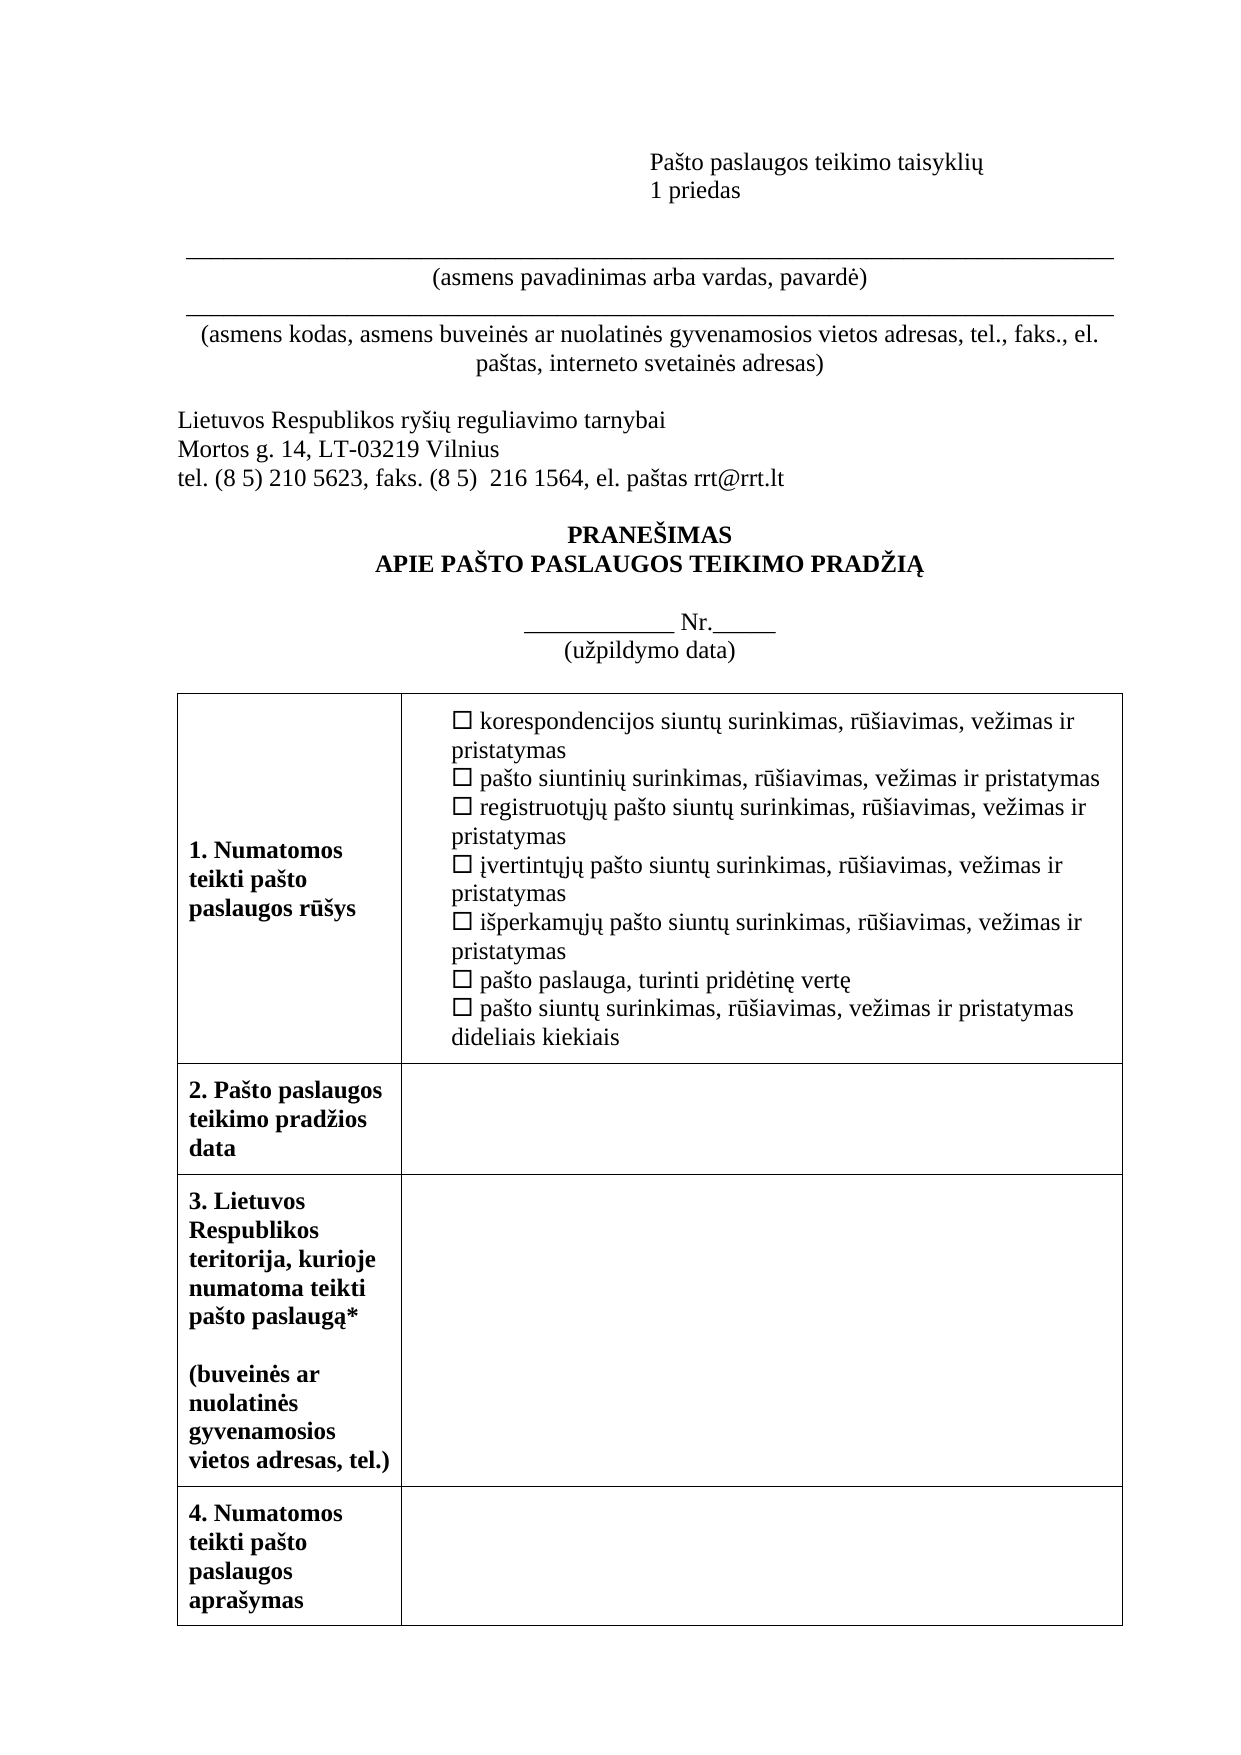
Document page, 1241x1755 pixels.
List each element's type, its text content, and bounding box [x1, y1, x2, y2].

text ____________ Nr._____ [177, 607, 1122, 636]
table_cell [402, 1064, 1122, 1173]
text (užpildymo data) [177, 636, 1122, 664]
text _ [177, 233, 1122, 262]
table_header [] korespondencijos siuntų surinkimas, rūšiavimas, vežimas ir pristatymas [] pašto siuntinių surinkimas, rūšiavimas, vežimas ir pristatymas [] registruotųjų pašto siuntų surinkimas, rūšiavimas, vežimas ir pristatymas [] įvertintųjų pašto siuntų surinkimas, rūšiavimas, vežimas ir pristatymas [] išperkamųjų pašto siuntų surinkimas, rūšiavimas, vežimas ir pristatymas [] pašto paslauga, turinti pridėtinę vertę [] pašto siuntų surinkimas, rūšiavimas, vežimas ir pristatymas dideliais kiekiais [402, 694, 1122, 1063]
text _ [177, 291, 1122, 319]
table_header 1. Numatomos teikti pašto paslaugos rūšys [178, 694, 401, 1063]
text PRANEŠIMAS [177, 521, 1122, 549]
table_cell 2. Pašto paslaugos teikimo pradžios data [178, 1064, 401, 1173]
text (asmens kodas, asmens buveinės ar nuolatinės gyvenamosios vietos adresas, tel., faks., el. paštas, interneto svetainės adresas) [177, 319, 1122, 377]
text Mortos g. 14, LT-03219 Vilnius [177, 434, 1122, 463]
text tel. (8 5) 210 5623, faks. (8 5) 216 1564, el. paštas rrt@rrt.lt [177, 463, 1122, 492]
table_cell [402, 1175, 1122, 1486]
text (asmens pavadinimas arba vardas, pavardė) [177, 262, 1122, 291]
text Pašto paslaugos teikimo taisyklių [649, 147, 1122, 176]
table_cell 3. Lietuvos Respublikos teritorija, kurioje numatoma teikti pašto paslaugą* (buveinės ar nuolatinės gyvenamosios vietos adresas, tel.) [178, 1175, 401, 1486]
text 1 priedas [649, 176, 1122, 204]
text Lietuvos Respublikos ryšių reguliavimo tarnybai [177, 406, 1122, 434]
table_cell 4. Numatomos teikti pašto paslaugos aprašymas [178, 1487, 401, 1625]
text APIE PAŠTO PASLAUGOS TEIKIMO PRADŽIĄ [177, 549, 1122, 578]
table_cell [402, 1487, 1122, 1625]
